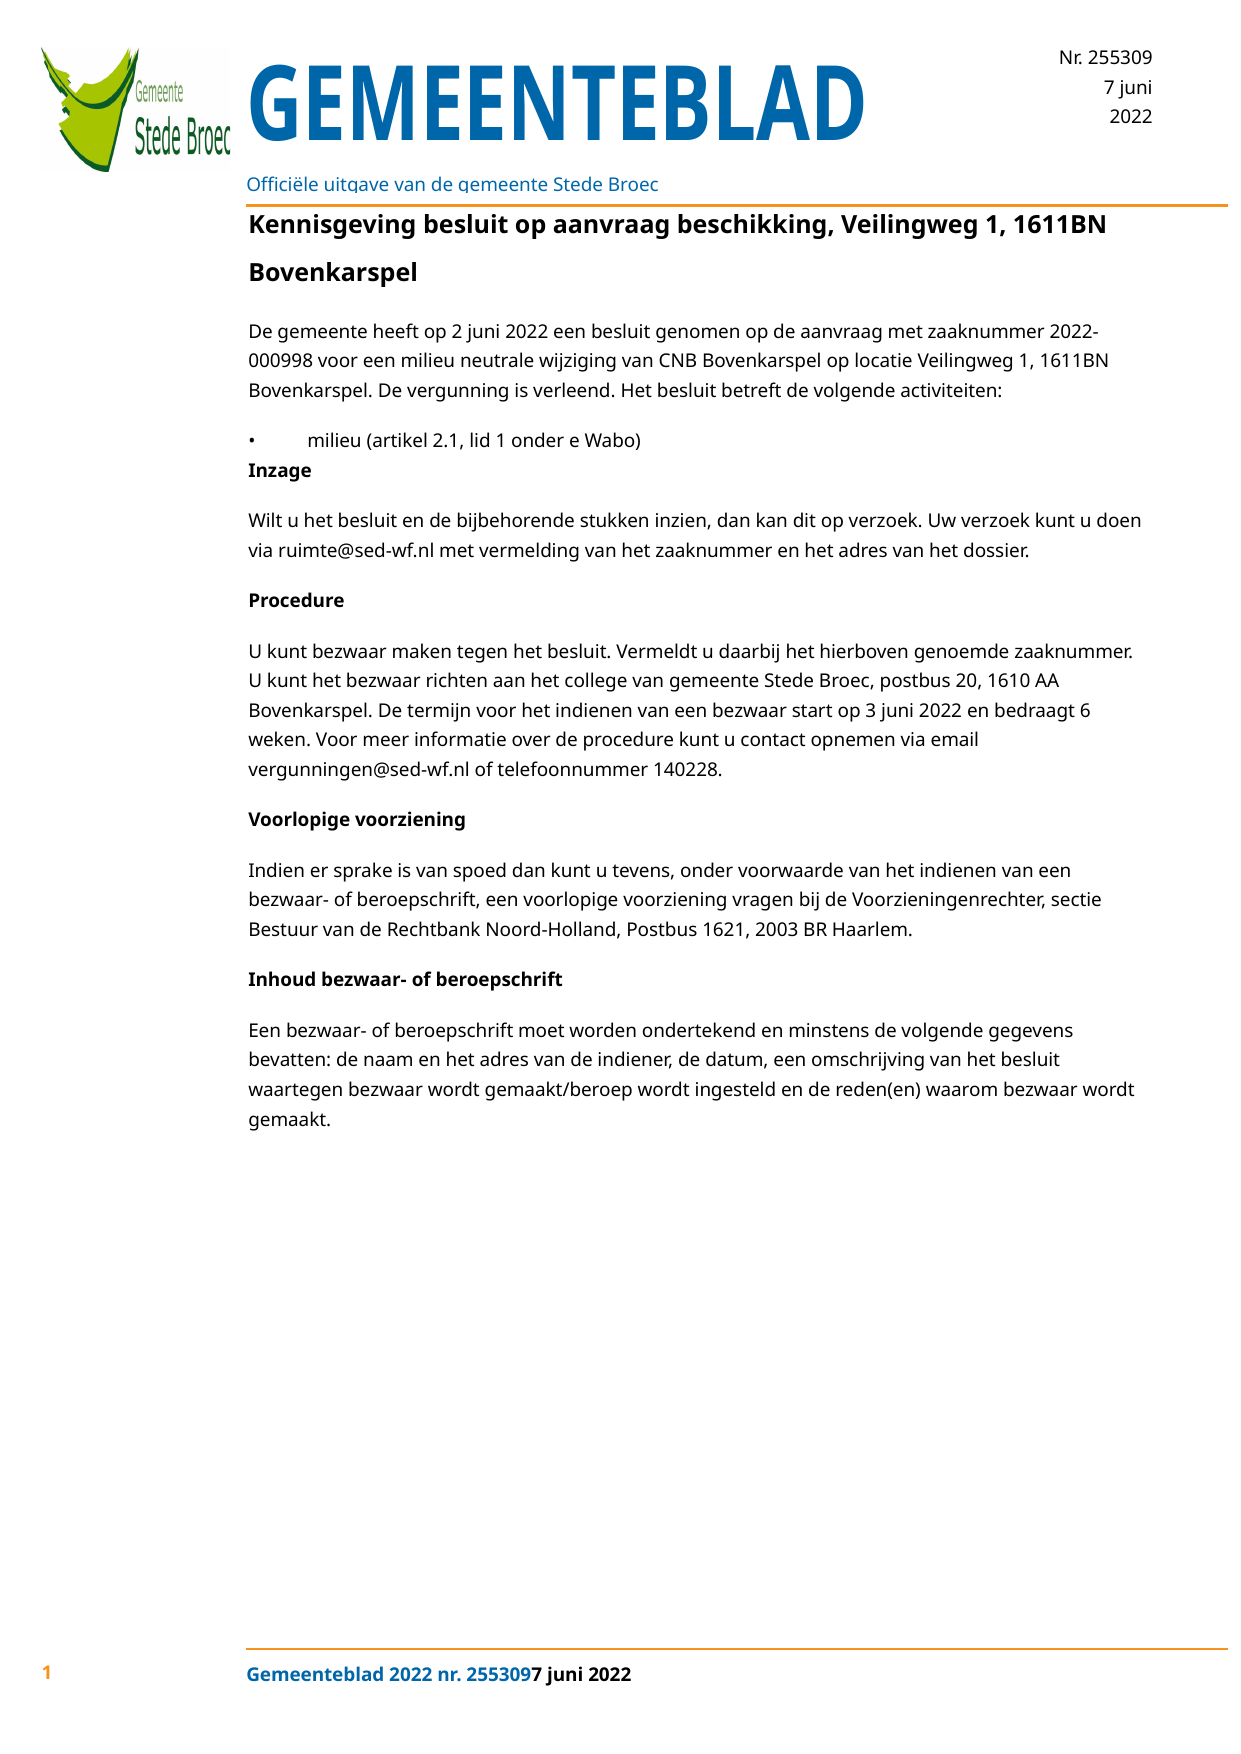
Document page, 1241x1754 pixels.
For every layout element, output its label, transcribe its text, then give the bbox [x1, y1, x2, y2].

text Een bezwaar- of beroepschrift moet worden ondertekend en minstens de volgende gegevens bevatten: de naam en het adres van de indiener, de datum, een omschrijving van het besluit waartegen bezwaar wordt gemaakt/beroep wordt ingesteld en de reden(en) waarom bezwaar wordt gemaakt. [248, 1017, 1152, 1132]
picture [41, 47, 231, 172]
text Inhoud bezwaar- of beroepschrift [248, 967, 1152, 992]
text Voorlopige voorziening [248, 807, 1152, 832]
text Wilt u het besluit en de bijbehorende stukken inzien, dan kan dit op verzoek. Uw verzoek kunt u doen via ruimte@sed-wf.nl met vermelding van het zaaknummer en het adres van het dossier. [248, 507, 1152, 563]
text U kunt bezwaar maken tegen het besluit. Vermeldt u daarbij het hierboven genoemde zaaknummer. U kunt het bezwaar richten aan het college van gemeente Stede Broec, postbus 20, 1610 AA Bovenkarspel. De termijn voor het indienen van een bezwaar start op 3 juni 2022 en bedraagt 6 weken. Voor meer informatie over de procedure kunt u contact opnemen via email vergunningen@sed-wf.nl of telefoonnummer 140228. [248, 638, 1152, 782]
text Kennisgeving besluit op aanvraag beschikking, Veilingweg 1, 1611BN Bovenkarspel [248, 207, 1152, 288]
text Procedure [248, 587, 1152, 613]
text Inzage [248, 457, 1152, 483]
text De gemeente heeft op 2 juni 2022 een besluit genomen op de aanvraag met zaaknummer 2022-000998 voor een milieu neutrale wijziging van CNB Bovenkarspel op locatie Veilingweg 1, 1611BN Bovenkarspel. De vergunning is verleend. Het besluit betreft de volgende activiteiten: [248, 318, 1152, 403]
text Indien er sprake is van spoed dan kunt u tevens, onder voorwaarde van het indienen van een bezwaar- of beroepschrift, een voorlopige voorziening vragen bij de Voorzieningenrechter, sectie Bestuur van de Rechtbank Noord-Holland, Postbus 1621, 2003 BR Haarlem. [248, 857, 1152, 942]
list milieu (artikel 2.1, lid 1 onder e Wabo) [248, 427, 1152, 453]
